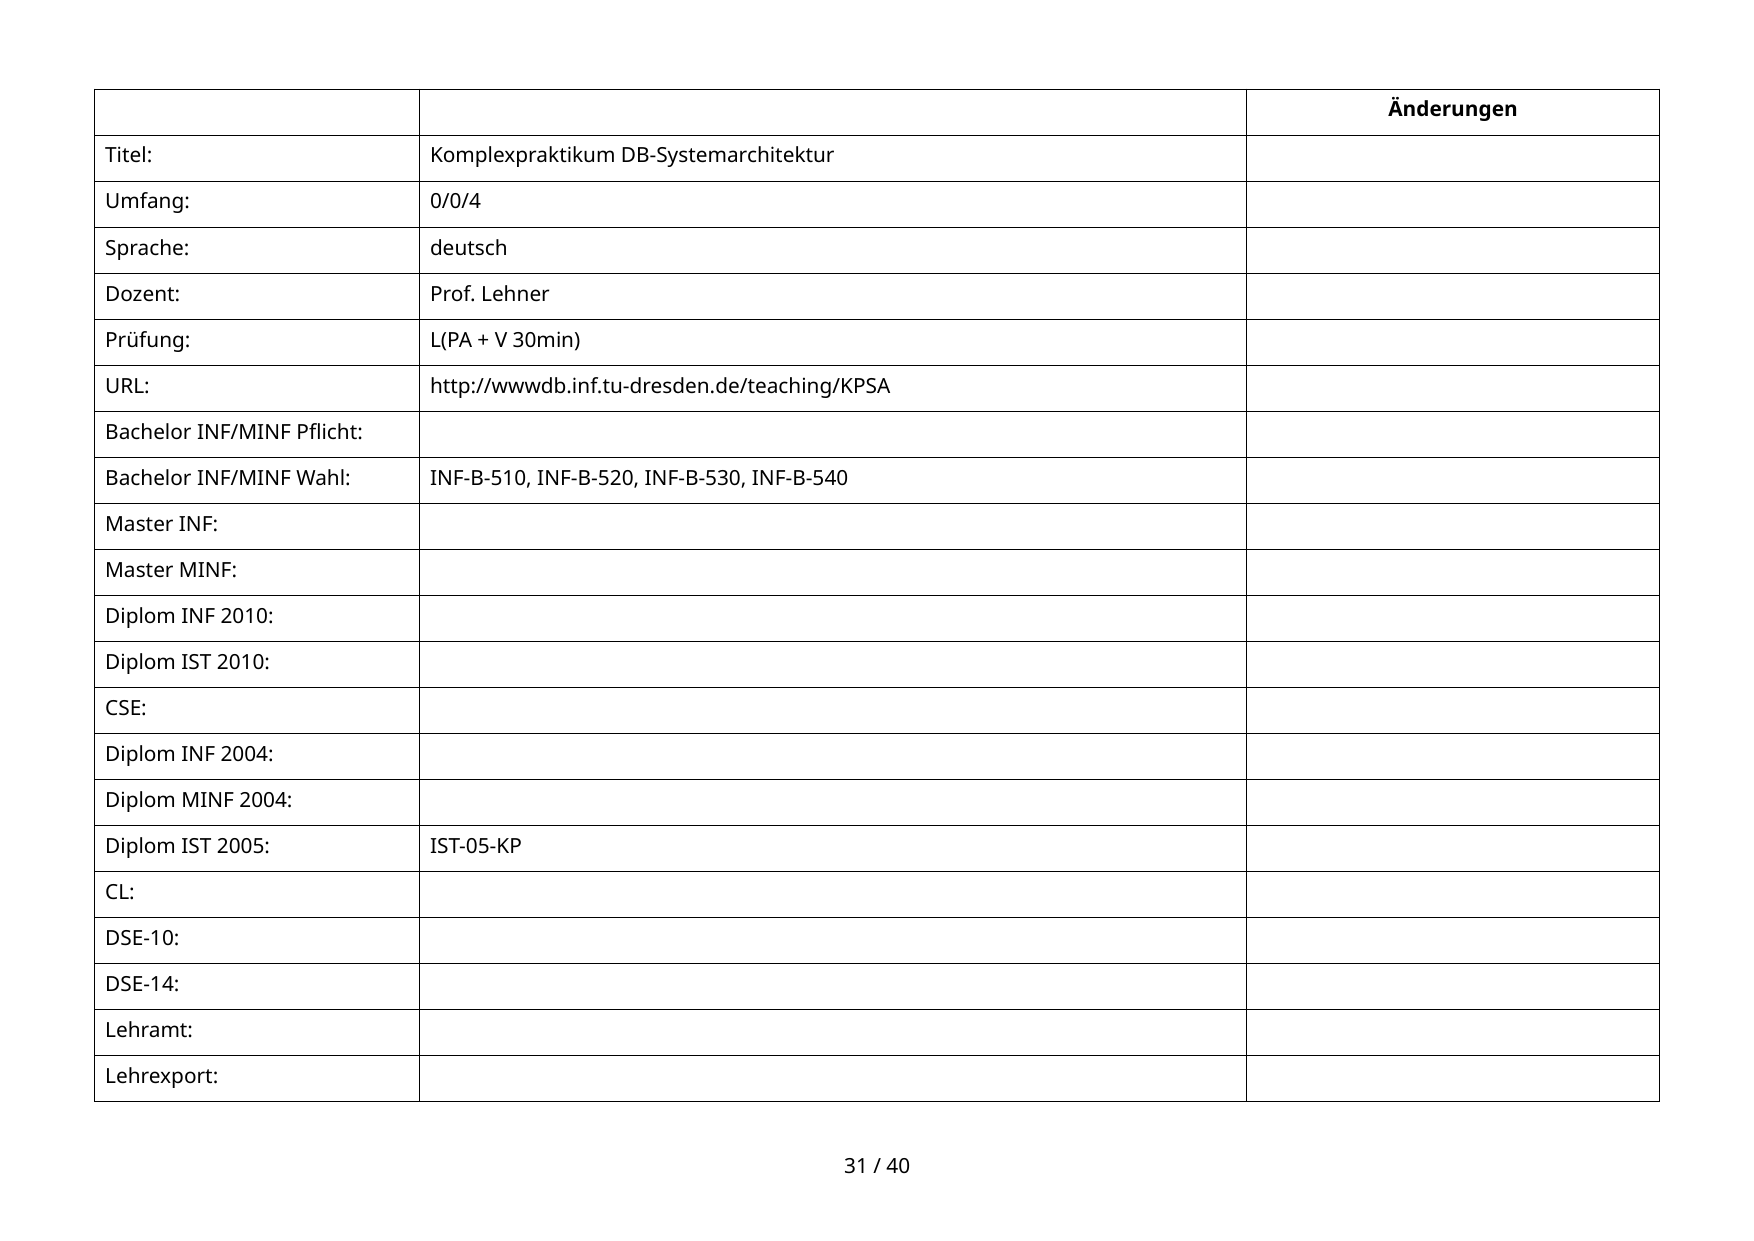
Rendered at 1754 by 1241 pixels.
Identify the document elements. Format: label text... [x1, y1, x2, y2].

table_header Änderungen [1247, 90, 1659, 134]
table_cell Diplom IST 2010: [95, 642, 419, 687]
table_cell [420, 504, 1246, 549]
table_cell Master MINF: [95, 550, 419, 595]
table_cell [1247, 826, 1659, 871]
table_cell Titel: [95, 136, 419, 181]
table_cell [1247, 1010, 1659, 1055]
table_cell Diplom MINF 2004: [95, 780, 419, 825]
table_cell [420, 688, 1246, 733]
table_cell [420, 872, 1246, 917]
table_cell deutsch [420, 228, 1246, 273]
table_cell URL: [95, 366, 419, 411]
table_cell Master INF: [95, 504, 419, 549]
table_cell CL: [95, 872, 419, 917]
table_cell [420, 780, 1246, 825]
table_cell [1247, 688, 1659, 733]
table_cell [1247, 320, 1659, 365]
table_cell [1247, 872, 1659, 917]
table_cell Prof. Lehner [420, 274, 1246, 319]
table_cell Diplom IST 2005: [95, 826, 419, 871]
table_cell [1247, 182, 1659, 227]
table_cell [1247, 550, 1659, 595]
table_header [95, 90, 419, 134]
table_cell [1247, 964, 1659, 1009]
table_cell 0/0/4 [420, 182, 1246, 227]
table_cell [420, 596, 1246, 641]
table_cell [1247, 412, 1659, 457]
table_cell IST-05-KP [420, 826, 1246, 871]
table_cell [1247, 596, 1659, 641]
table_cell DSE-14: [95, 964, 419, 1009]
table_cell Lehramt: [95, 1010, 419, 1055]
table_cell [420, 1056, 1246, 1101]
table_cell [1247, 734, 1659, 779]
table_header [420, 90, 1246, 134]
table_cell [1247, 642, 1659, 687]
table_cell Umfang: [95, 182, 419, 227]
table_cell Lehrexport: [95, 1056, 419, 1101]
table_cell [1247, 228, 1659, 273]
table_cell [1247, 366, 1659, 411]
table_cell [420, 918, 1246, 963]
table_cell [1247, 918, 1659, 963]
table_cell CSE: [95, 688, 419, 733]
table_cell [420, 734, 1246, 779]
table_cell DSE-10: [95, 918, 419, 963]
table_cell [420, 642, 1246, 687]
table_cell Komplexpraktikum DB-Systemarchitektur [420, 136, 1246, 181]
table_cell [1247, 136, 1659, 181]
table_cell Bachelor INF/MINF Wahl: [95, 458, 419, 503]
table_cell Dozent: [95, 274, 419, 319]
table_cell Prüfung: [95, 320, 419, 365]
table_cell Sprache: [95, 228, 419, 273]
table_cell [420, 412, 1246, 457]
table_cell Diplom INF 2010: [95, 596, 419, 641]
table_cell [1247, 274, 1659, 319]
table_cell [420, 550, 1246, 595]
table_cell INF-B-510, INF-B-520, INF-B-530, INF-B-540 [420, 458, 1246, 503]
table_cell [1247, 504, 1659, 549]
table_cell [420, 1010, 1246, 1055]
table_cell L(PA + V 30min) [420, 320, 1246, 365]
table_cell [1247, 458, 1659, 503]
table_cell Bachelor INF/MINF Pflicht: [95, 412, 419, 457]
table_cell [1247, 1056, 1659, 1101]
table_cell http://wwwdb.inf.tu-dresden.de/teaching/KPSA [420, 366, 1246, 411]
table_cell [420, 964, 1246, 1009]
table_cell Diplom INF 2004: [95, 734, 419, 779]
table_cell [1247, 780, 1659, 825]
